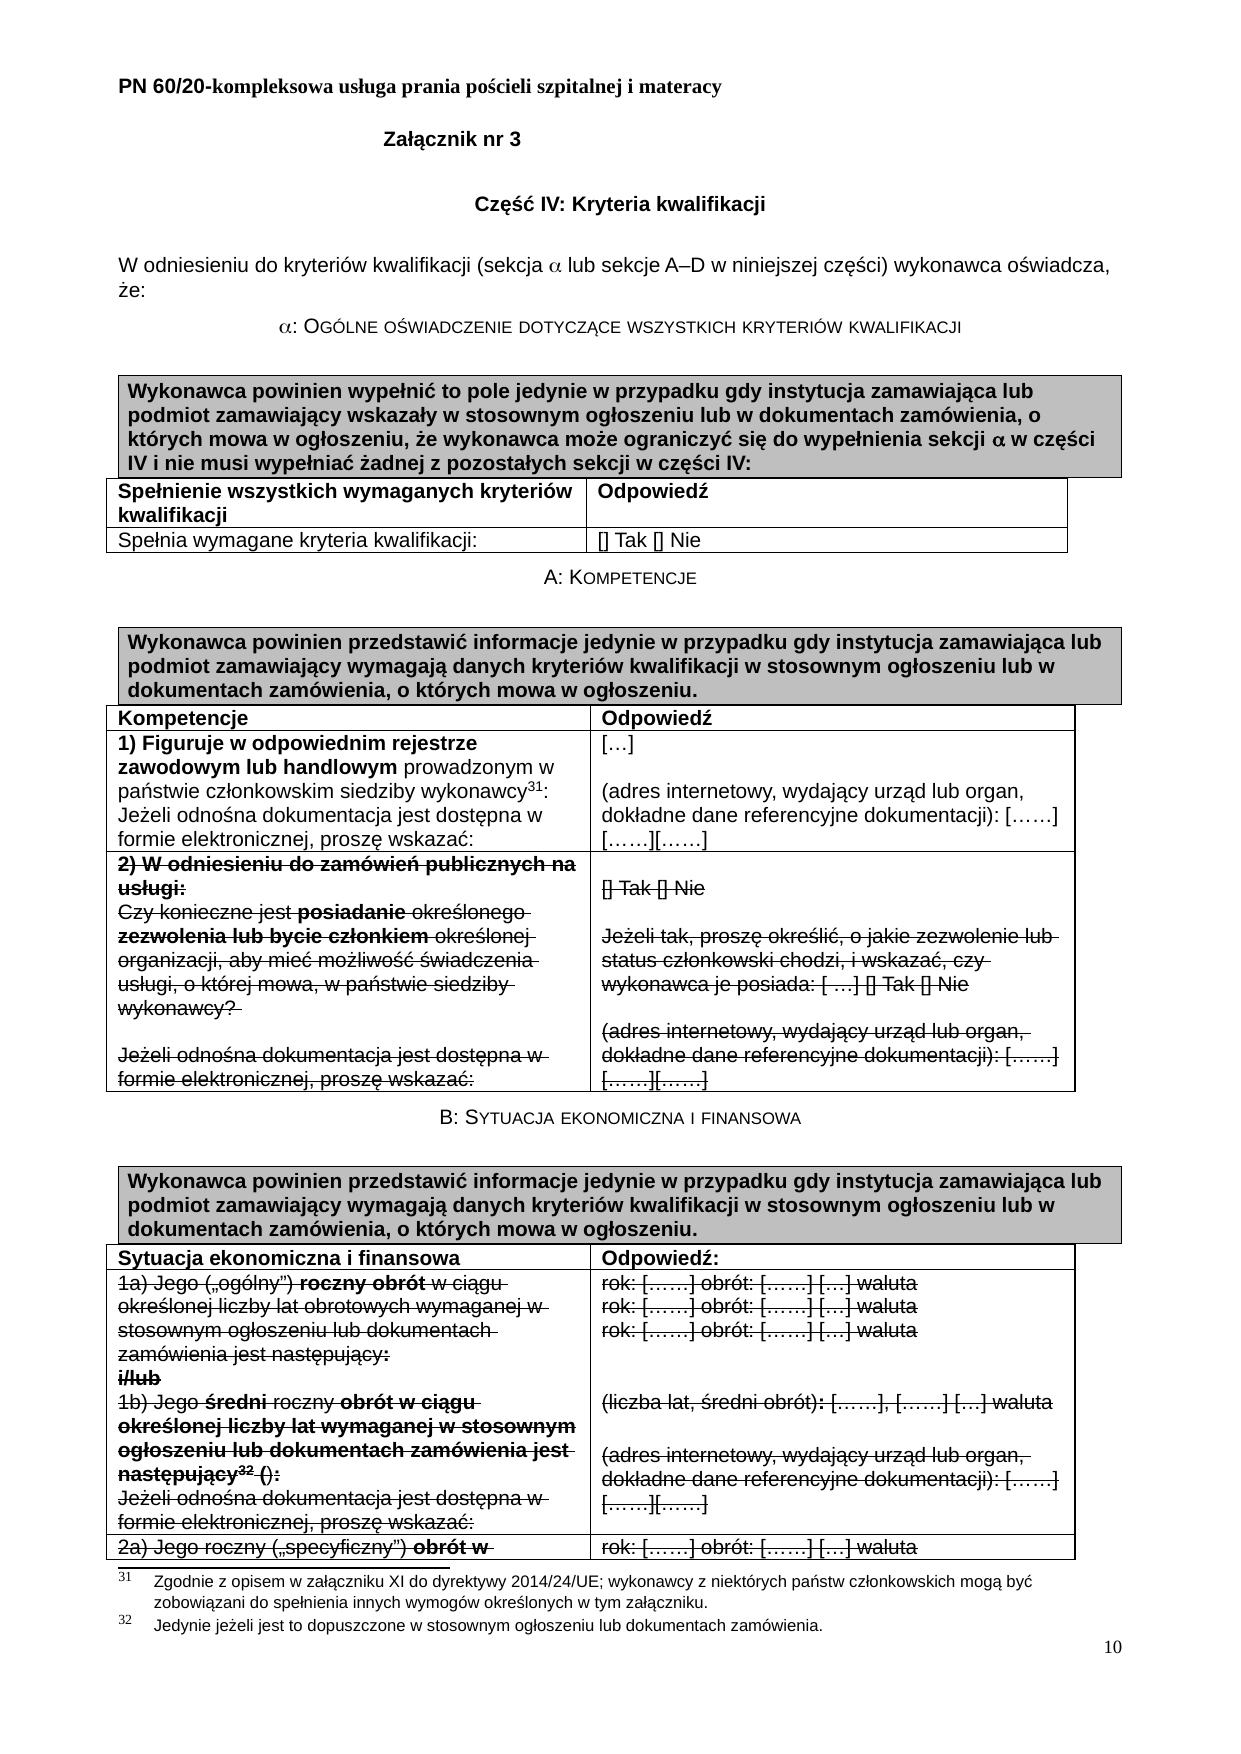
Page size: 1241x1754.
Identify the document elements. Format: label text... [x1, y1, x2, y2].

table_header Spełnienie wszystkich wymaganych kryteriów kwalifikacji [107, 479, 586, 527]
table_cell 1a) Jego („ogólny”) roczny obrót w ciągu określonej liczby lat obrotowych wymaganej w stosownym ogłoszeniu lub dokumentach zamówienia jest następujący: i/lub 1b) Jego średni roczny obrót w ciągu określonej liczby lat wymaganej w stosownym ogłoszeniu lub dokumentach zamówienia jest następujący (): Jeżeli odnośna dokumentacja jest dostępna w formie elektronicznej, proszę wskazać: [107, 1270, 590, 1534]
table_header Sytuacja ekonomiczna i finansowa [107, 1245, 590, 1269]
table_cell Spełnia wymagane kryteria kwalifikacji: [107, 528, 586, 552]
table_cell [] Tak [] Nie [587, 528, 1067, 552]
table_cell 2a) Jego roczny („specyficzny”) obrót w [107, 1535, 590, 1559]
table_header Kompetencje [107, 706, 590, 730]
title Część IV: Kryteria kwalifikacji [118, 192, 1122, 216]
table_cell [] Tak [] Nie Jeżeli tak, proszę określić, o jakie zezwolenie lub status członkowski chodzi, i wskazać, czy wykonawca je posiada: [ …] [] Tak [] Nie (adres internetowy, wydający urząd lub organ, dokładne dane referencyjne dokumentacji): [……][……][……] [591, 852, 1074, 1091]
text Wykonawca powinien wypełnić to pole jedynie w przypadku gdy instytucja zamawiająca lub podmiot zamawiający wskazały w stosownym ogłoszeniu lub w dokumentach zamówienia, o których mowa w ogłoszeniu, że wykonawca może ograniczyć się do wypełnienia sekcji  w części IV i nie musi wypełniać żadnej z pozostałych sekcji w części IV: [119, 376, 1121, 477]
table_header Odpowiedź [587, 479, 1067, 527]
text Wykonawca powinien przedstawić informacje jedynie w przypadku gdy instytucja zamawiająca lub podmiot zamawiający wymagają danych kryteriów kwalifikacji w stosownym ogłoszeniu lub w dokumentach zamówienia, o których mowa w ogłoszeniu. [119, 628, 1121, 704]
table_header Odpowiedź [591, 706, 1074, 730]
table_cell 1) Figuruje w odpowiednim rejestrze zawodowym lub handlowym prowadzonym w państwie członkowskim siedziby wykonawcy: Jeżeli odnośna dokumentacja jest dostępna w formie elektronicznej, proszę wskazać: [107, 731, 590, 851]
title A: Kompetencje [118, 565, 1122, 589]
text W odniesieniu do kryteriów kwalifikacji (sekcja  lub sekcje A–D w niniejszej części) wykonawca oświadcza, że: [118, 253, 1122, 301]
table_cell 2) W odniesieniu do zamówień publicznych na usługi: Czy konieczne jest posiadanie określonego zezwolenia lub bycie członkiem określonej organizacji, aby mieć możliwość świadczenia usługi, o której mowa, w państwie siedziby wykonawcy? Jeżeli odnośna dokumentacja jest dostępna w formie elektronicznej, proszę wskazać: [107, 852, 590, 1091]
title B: Sytuacja ekonomiczna i finansowa [118, 1105, 1122, 1129]
table_cell rok: [……] obrót: [……] […] waluta rok: [……] obrót: [……] […] waluta rok: [……] obrót: [……] […] waluta (liczba lat, średni obrót): [……], [……] […] waluta (adres internetowy, wydający urząd lub organ, dokładne dane referencyjne dokumentacji): [……][……][……] [591, 1270, 1074, 1534]
table_cell rok: [……] obrót: [……] […] waluta [591, 1535, 1074, 1559]
text Wykonawca powinien przedstawić informacje jedynie w przypadku gdy instytucja zamawiająca lub podmiot zamawiający wymagają danych kryteriów kwalifikacji w stosownym ogłoszeniu lub w dokumentach zamówienia, o których mowa w ogłoszeniu. [119, 1167, 1121, 1243]
title : Ogólne oświadczenie dotyczące wszystkich kryteriów kwalifikacji [118, 314, 1122, 338]
table_header Odpowiedź: [591, 1245, 1074, 1269]
table_cell […] (adres internetowy, wydający urząd lub organ, dokładne dane referencyjne dokumentacji): [……][……][……] [591, 731, 1074, 851]
